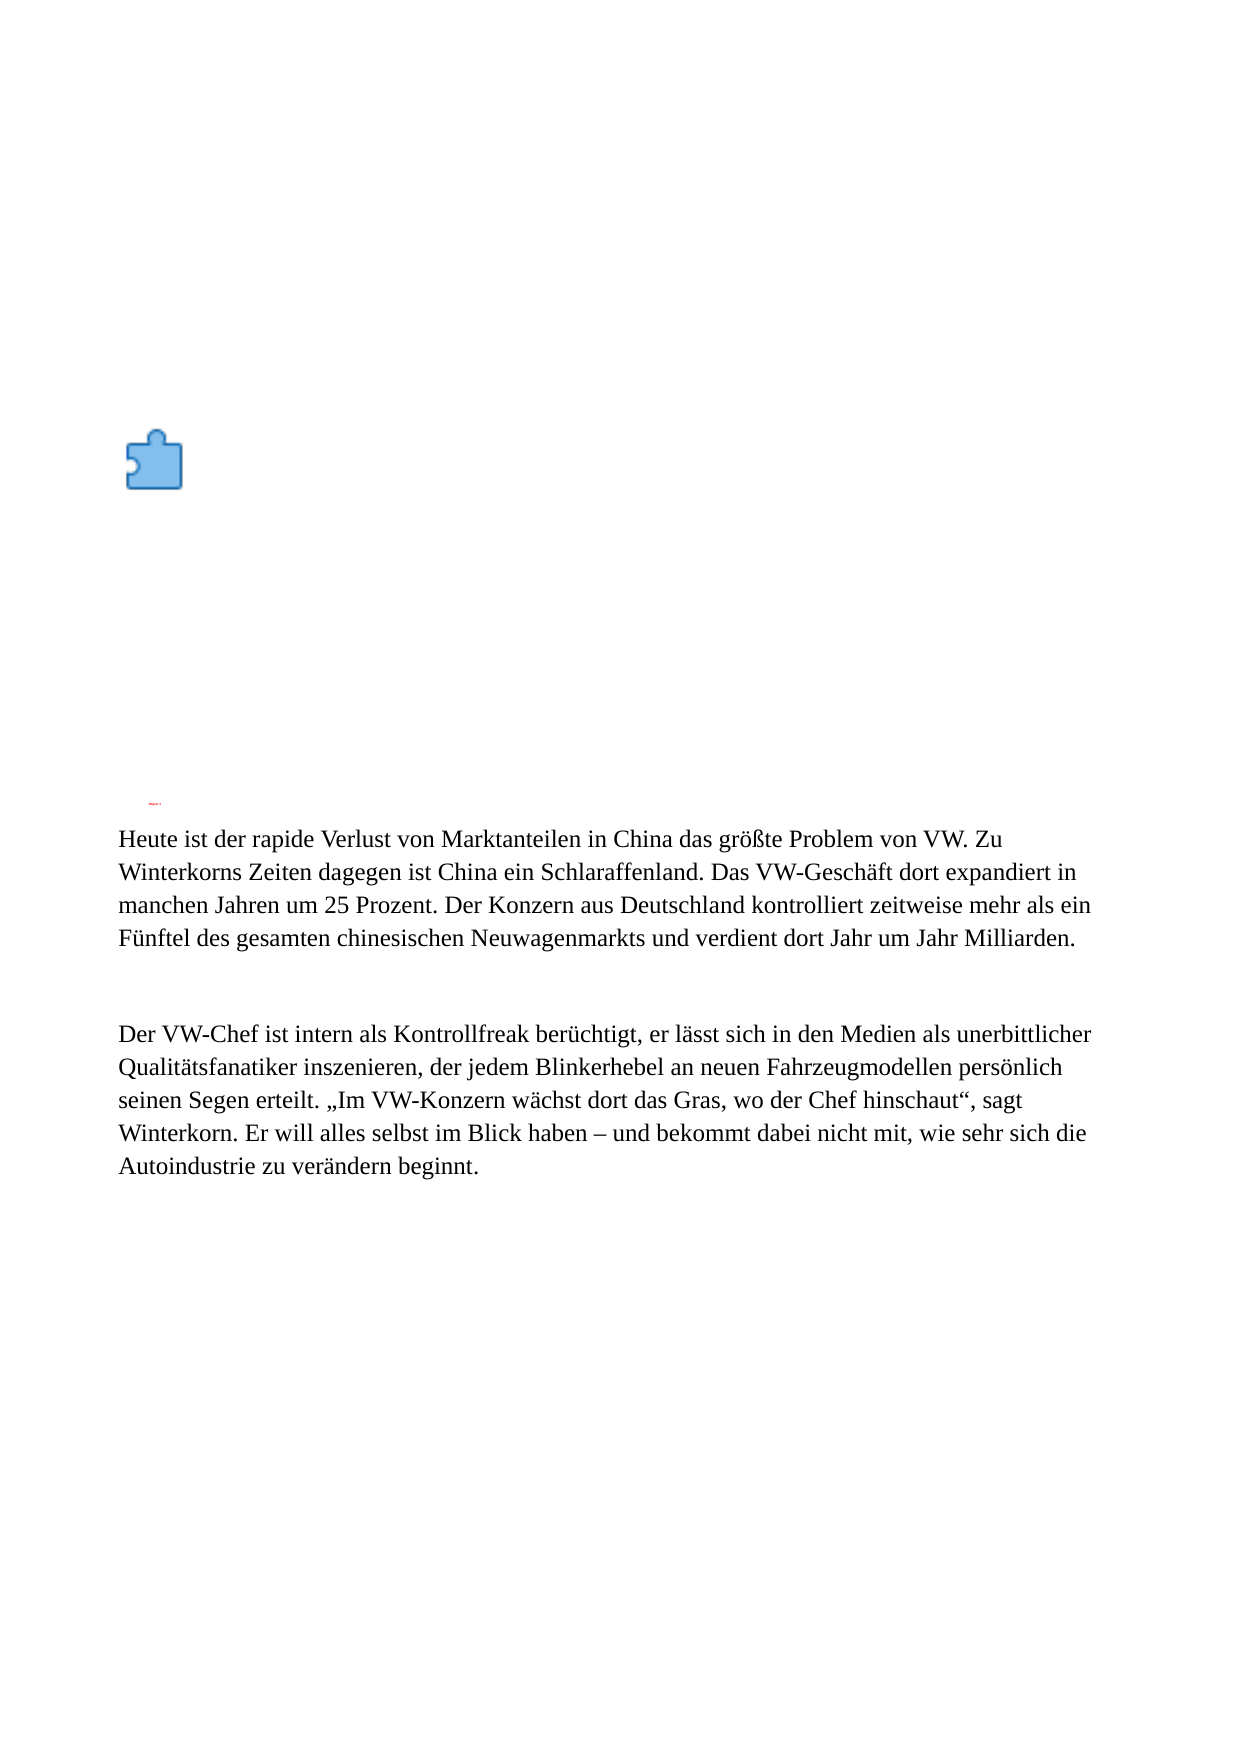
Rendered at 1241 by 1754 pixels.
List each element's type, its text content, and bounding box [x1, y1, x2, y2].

text Der VW-Chef ist intern als Kontrollfreak berüchtigt, er lässt sich in den Medien als unerbittlicher Qualitätsfanatiker inszenieren, der jedem Blinkerhebel an neuen Fahrzeugmodellen persönlich seinen Segen erteilt. „Im VW-Konzern wächst dort das Gras, wo der Chef hinschaut“, sagt Winterkorn. Er will alles selbst im Blick haben – und bekommt dabei nicht mit, wie sehr sich die Autoindustrie zu verändern beginnt. [118, 1019, 1122, 1179]
text Heute ist der rapide Verlust von Marktanteilen in China das größte Problem von VW. Zu Winterkorns Zeiten dagegen ist China ein Schlaraffenland. Das VW-Geschäft dort expandiert in manchen Jahren um 25 Prozent. Der Konzern aus Deutschland kontrolliert zeitweise mehr als ein Fünftel des gesamten chinesischen Neuwagenmarkts und verdient dort Jahr um Jahr Milliarden. [118, 824, 1122, 952]
